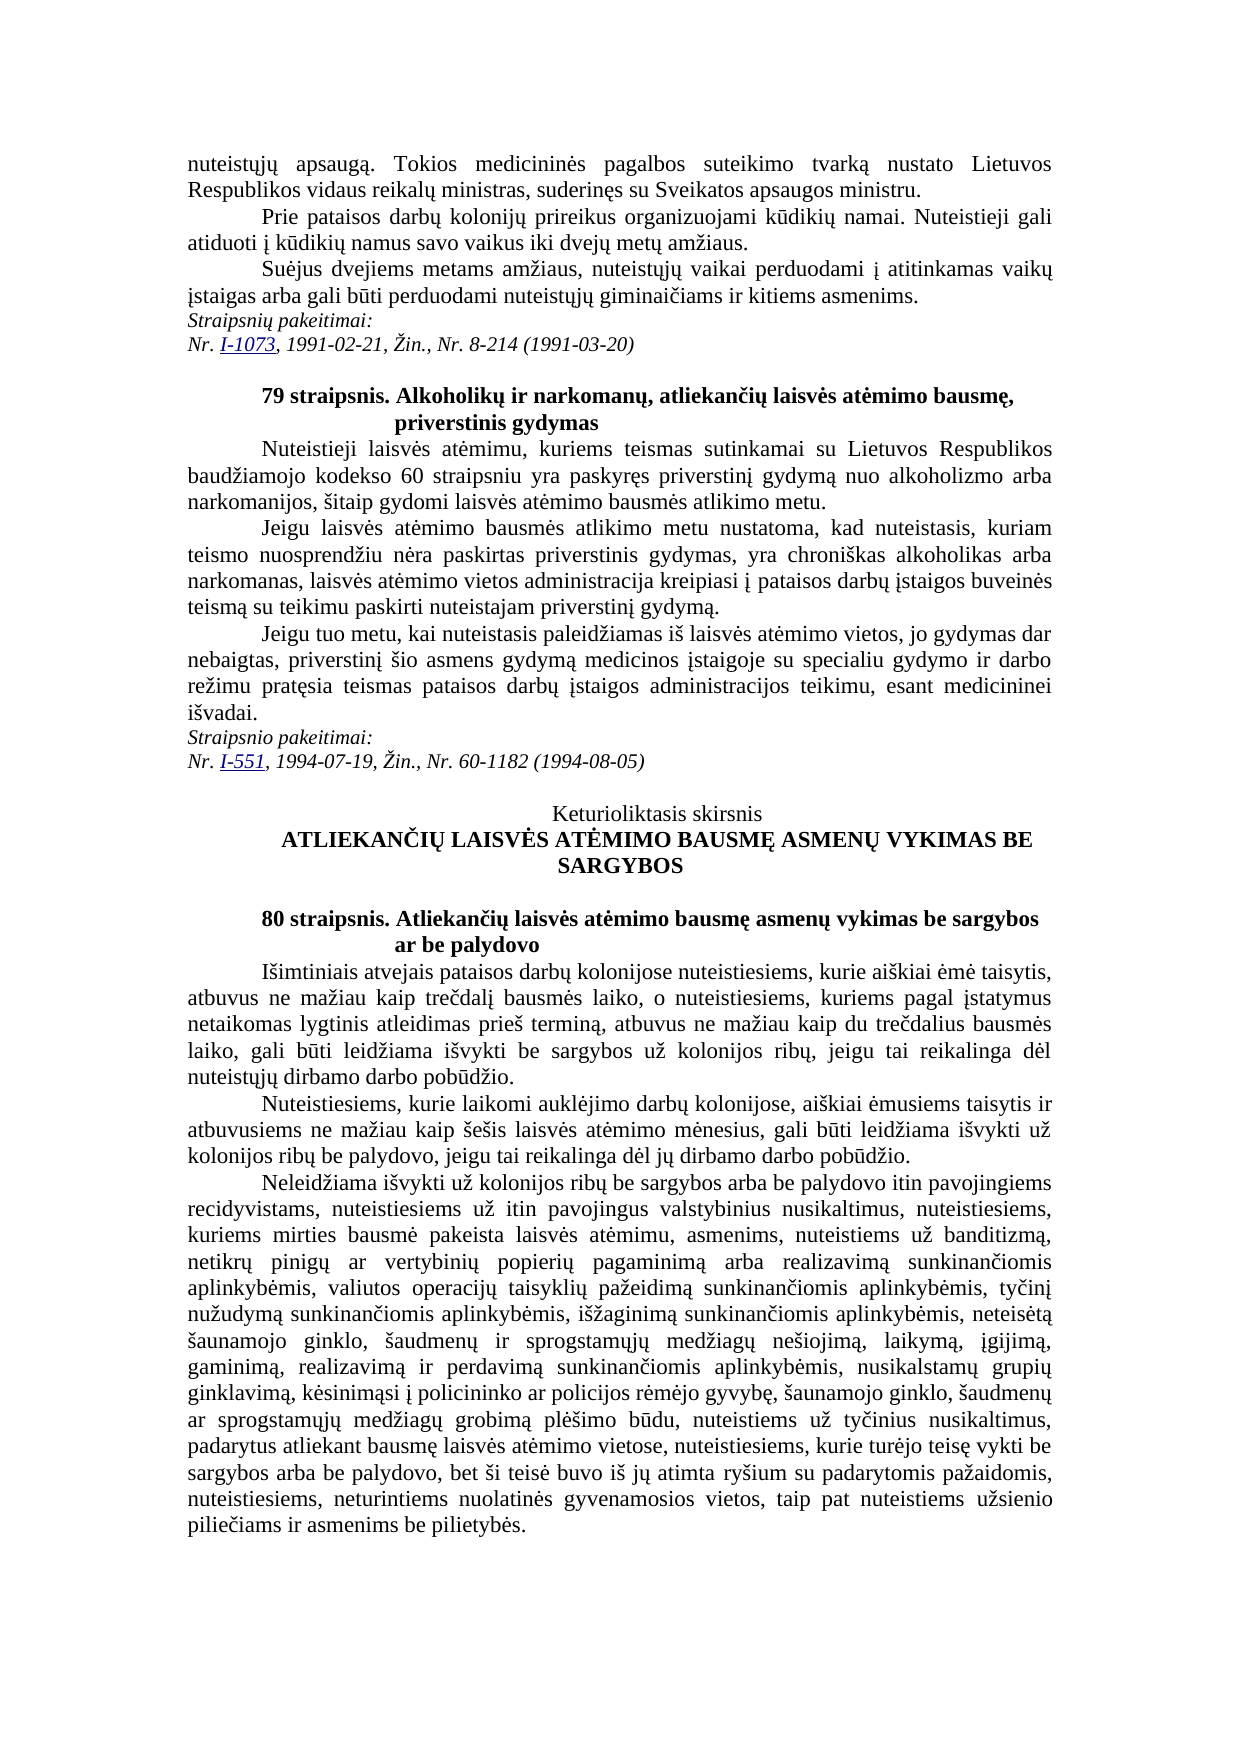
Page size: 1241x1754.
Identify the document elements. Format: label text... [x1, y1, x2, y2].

text ar be palydovo [319, 931, 1053, 958]
text ATLIEKANČIŲ LAISVĖS ATĖMIMO BAUSMĘ ASMENŲ VYKIMAS BE SARGYBOS [187, 826, 1053, 879]
text Nuteistieji laisvės atėmimu, kuriems teismas sutinkamai su Lietuvos Respublikos baudžiamojo kodekso 60 straipsniu yra paskyręs priverstinį gydymą nuo alkoholizmo arba narkomanijos, šitaip gydomi laisvės atėmimo bausmės atlikimo metu. [187, 435, 1053, 514]
text Straipsnio pakeitimai: [187, 725, 1053, 749]
text nuteistųjų apsaugą. Tokios medicininės pagalbos suteikimo tvarką nustato Lietuvos Respublikos vidaus reikalų ministras, suderinęs su Sveikatos apsaugos ministru. [187, 150, 1053, 203]
text Išimtiniais atvejais pataisos darbų kolonijose nuteistiesiems, kurie aiškiai ėmė taisytis, atbuvus ne mažiau kaip trečdalį bausmės laiko, o nuteistiesiems, kuriems pagal įstatymus netaikomas lygtinis atleidimas prieš terminą, atbuvus ne mažiau kaip du trečdalius bausmės laiko, gali būti leidžiama išvykti be sargybos už kolonijos ribų, jeigu tai reikalinga dėl nuteistųjų dirbamo darbo pobūdžio. [187, 958, 1053, 1089]
text Nr. I-551, 1994-07-19, Žin., Nr. 60-1182 (1994-08-05) [187, 749, 1053, 773]
text Neleidžiama išvykti už kolonijos ribų be sargybos arba be palydovo itin pavojingiems recidyvistams, nuteistiesiems už itin pavojingus valstybinius nusikaltimus, nuteistiesiems, kuriems mirties bausmė pakeista laisvės atėmimu, asmenims, nuteistiems už banditizmą, netikrų pinigų ar vertybinių popierių pagaminimą arba realizavimą sunkinančiomis aplinkybėmis, valiutos operacijų taisyklių pažeidimą sunkinančiomis aplinkybėmis, tyčinį nužudymą sunkinančiomis aplinkybėmis, išžaginimą sunkinančiomis aplinkybėmis, neteisėtą šaunamojo ginklo, šaudmenų ir sprogstamųjų medžiagų nešiojimą, laikymą, įgijimą, gaminimą, realizavimą ir perdavimą sunkinančiomis aplinkybėmis, nusikalstamų grupių ginklavimą, kėsinimąsi į policininko ar policijos rėmėjo gyvybę, šaunamojo ginklo, šaudmenų ar sprogstamųjų medžiagų grobimą plėšimo būdu, nuteistiems už tyčinius nusikaltimus, padarytus atliekant bausmę laisvės atėmimo vietose, nuteistiesiems, kurie turėjo teisę vykti be sargybos arba be palydovo, bet ši teisė buvo iš jų atimta ryšium su padarytomis pažaidomis, nuteistiesiems, neturintiems nuolatinės gyvenamosios vietos, taip pat nuteistiems užsienio piliečiams ir asmenims be pilietybės. [187, 1169, 1053, 1538]
text Jeigu laisvės atėmimo bausmės atlikimo metu nustatoma, kad nuteistasis, kuriam teismo nuosprendžiu nėra paskirtas priverstinis gydymas, yra chroniškas alkoholikas arba narkomanas, laisvės atėmimo vietos administracija kreipiasi į pataisos darbų įstaigos buveinės teismą su teikimu paskirti nuteistajam priverstinį gydymą. [187, 514, 1053, 620]
text 80 straipsnis. Atliekančių laisvės atėmimo bausmę asmenų vykimas be sargybos [187, 905, 1053, 931]
text Prie pataisos darbų kolonijų prireikus organizuojami kūdikių namai. Nuteistieji gali atiduoti į kūdikių namus savo vaikus iki dvejų metų amžiaus. [187, 203, 1053, 255]
text Straipsnių pakeitimai: [187, 308, 1053, 332]
text Nr. I-1073, 1991-02-21, Žin., Nr. 8-214 (1991-03-20) [187, 332, 1053, 356]
text priverstinis gydymas [187, 409, 1053, 435]
text Nuteistiesiems, kurie laikomi auklėjimo darbų kolonijose, aiškiai ėmusiems taisytis ir atbuvusiems ne mažiau kaip šešis laisvės atėmimo mėnesius, gali būti leidžiama išvykti už kolonijos ribų be palydovo, jeigu tai reikalinga dėl jų dirbamo darbo pobūdžio. [187, 1089, 1053, 1169]
text 79 straipsnis. Alkoholikų ir narkomanų, atliekančių laisvės atėmimo bausmę, [187, 383, 1053, 409]
text Keturioliktasis skirsnis [187, 800, 1053, 826]
text Suėjus dvejiems metams amžiaus, nuteistųjų vaikai perduodami į atitinkamas vaikų įstaigas arba gali būti perduodami nuteistųjų giminaičiams ir kitiems asmenims. [187, 255, 1053, 308]
text Jeigu tuo metu, kai nuteistasis paleidžiamas iš laisvės atėmimo vietos, jo gydymas dar nebaigtas, priverstinį šio asmens gydymą medicinos įstaigoje su specialiu gydymo ir darbo režimu pratęsia teismas pataisos darbų įstaigos administracijos teikimu, esant medicininei išvadai. [187, 620, 1053, 725]
